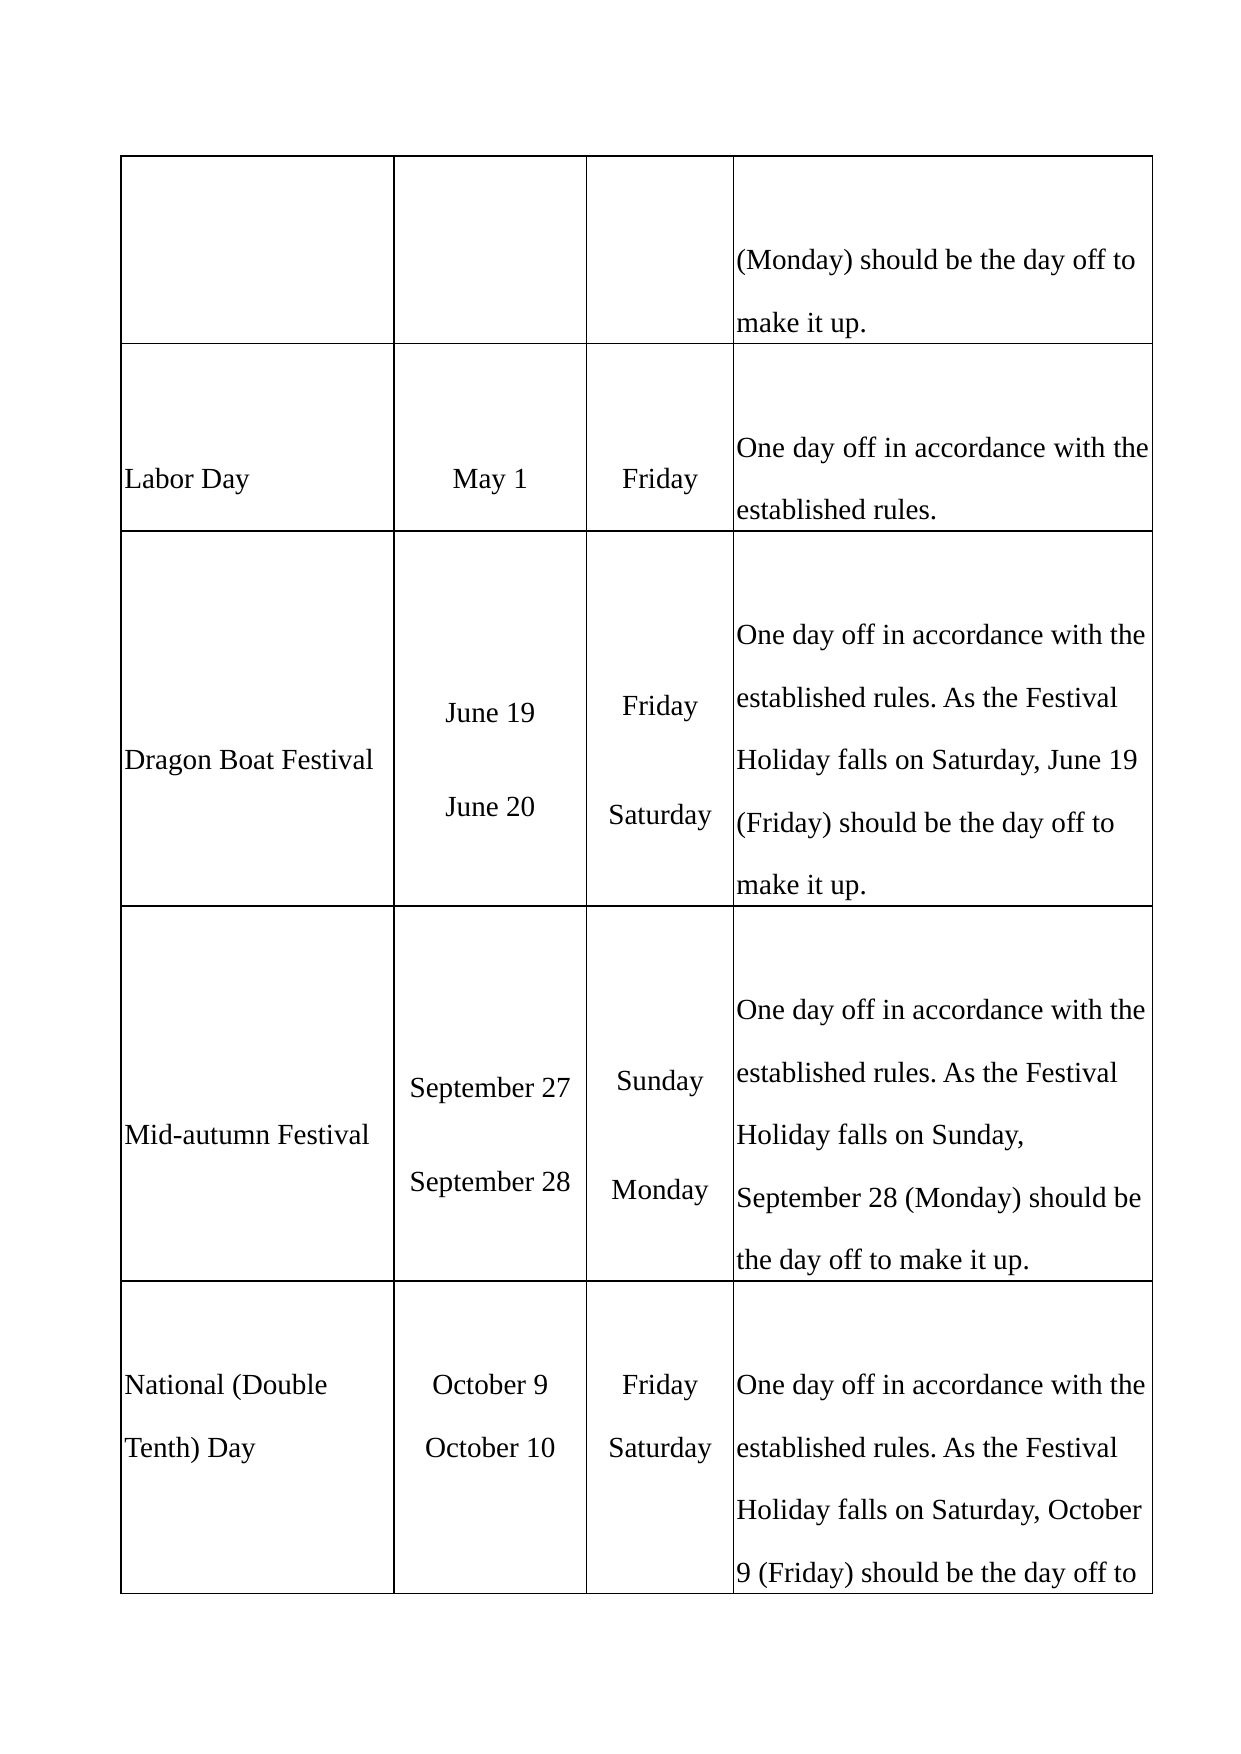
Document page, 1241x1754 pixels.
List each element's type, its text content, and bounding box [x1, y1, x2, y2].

table_cell Friday [587, 344, 733, 530]
table_cell [122, 157, 393, 343]
table_cell May 1 [395, 344, 586, 530]
table_cell Labor Day [122, 344, 393, 530]
table_cell One day off in accordance with the established rules. As the Festival Holiday falls on Saturday, June 19 (Friday) should be the day off to make it up. [734, 532, 1152, 905]
table_cell (Monday) should be the day off to make it up. [734, 157, 1152, 343]
table_cell June 19 June 20 [395, 532, 586, 905]
table_cell [395, 157, 586, 343]
table_cell Friday Saturday [587, 1282, 733, 1593]
table_cell One day off in accordance with the established rules. As the Festival Holiday falls on Sunday, September 28 (Monday) should be the day off to make it up. [734, 907, 1152, 1280]
table_cell Dragon Boat Festival [122, 532, 393, 905]
table_cell National (Double Tenth) Day [122, 1282, 393, 1593]
table_cell Mid-autumn Festival [122, 907, 393, 1280]
table_cell [587, 157, 733, 343]
table_cell One day off in accordance with the established rules. As the Festival Holiday falls on Saturday, October 9 (Friday) should be the day off to [734, 1282, 1152, 1593]
table_cell October 9 October 10 [395, 1282, 586, 1593]
table_cell September 27 September 28 [395, 907, 586, 1280]
table_cell Sunday Monday [587, 907, 733, 1280]
table_cell Friday Saturday [587, 532, 733, 905]
table_cell One day off in accordance with the established rules. [734, 344, 1152, 530]
